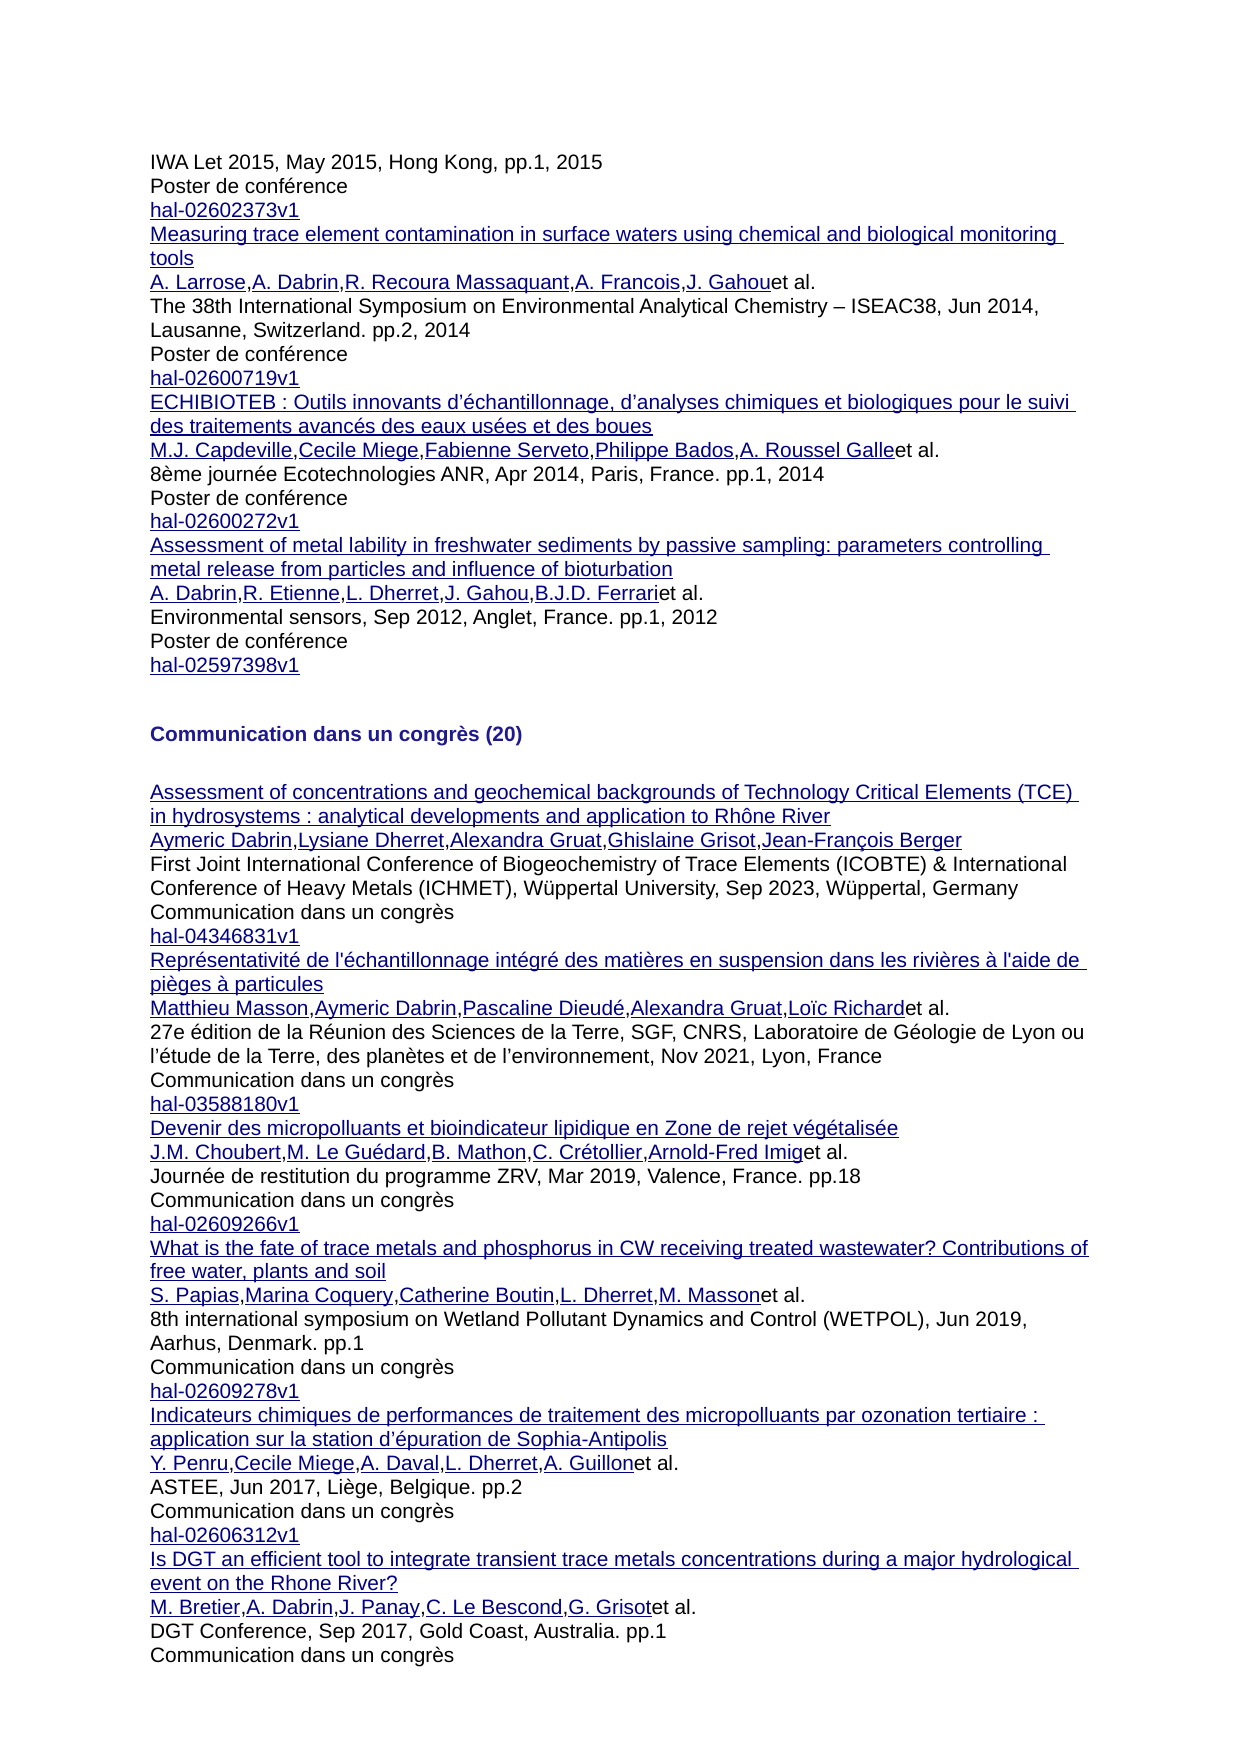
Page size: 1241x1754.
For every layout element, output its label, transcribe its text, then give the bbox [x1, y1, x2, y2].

table_cell What is the fate of trace metals and phosphorus in CW receiving treated wastewater? Contributions of free water, plants and soil S. Papias,Marina Coquery,Catherine Boutin,L. Dherret,M. Massonet al. 8th international symposium on Wetland Pollutant Dynamics and Control (WETPOL), Jun 2019, Aarhus, Denmark. pp.1 Communication dans un congrès hal-02609278v1 [150, 1235, 1090, 1403]
subtitle Communication dans un congrès (20) [150, 722, 1090, 746]
table_cell Représentativité de l'échantillonnage intégré des matières en suspension dans les rivières à l'aide de pièges à particules Matthieu Masson,Aymeric Dabrin,Pascaline Dieudé,Alexandra Gruat,Loïc Richardet al. 27e édition de la Réunion des Sciences de la Terre, SGF, CNRS, Laboratoire de Géologie de Lyon ou l’étude de la Terre, des planètes et de l’environnement, Nov 2021, Lyon, France Communication dans un congrès hal-03588180v1 [150, 948, 1090, 1116]
table_cell Evaluation of full-scale ozonation tertiary treatment for micropollutants removal Y. Penru,Cecile Miege,A. Roussel Galle,L. Dherret,A. Guillonet al. IWA Let 2015, May 2015, Hong Kong, pp.1, 2015 Poster de conférence hal-02602373v1 [150, 150, 1090, 222]
table_cell Is DGT an efficient tool to integrate transient trace metals concentrations during a major hydrological event on the Rhone River? M. Bretier,A. Dabrin,J. Panay,C. Le Bescond,G. Grisotet al. DGT Conference, Sep 2017, Gold Coast, Australia. pp.1 Communication dans un congrès [150, 1547, 1090, 1667]
table_cell Indicateurs chimiques de performances de traitement des micropolluants par ozonation tertiaire : application sur la station d’épuration de Sophia-Antipolis Y. Penru,Cecile Miege,A. Daval,L. Dherret,A. Guillonet al. ASTEE, Jun 2017, Liège, Belgique. pp.2 Communication dans un congrès hal-02606312v1 [150, 1403, 1090, 1547]
table_cell Assessment of metal lability in freshwater sediments by passive sampling: parameters controlling metal release from particles and influence of bioturbation A. Dabrin,R. Etienne,L. Dherret,J. Gahou,B.J.D. Ferrariet al. Environmental sensors, Sep 2012, Anglet, France. pp.1, 2012 Poster de conférence hal-02597398v1 [150, 533, 1090, 677]
table_cell Devenir des micropolluants et bioindicateur lipidique en Zone de rejet végétalisée J.M. Choubert,M. Le Guédard,B. Mathon,C. Crétollier,Arnold-Fred Imiget al. Journée de restitution du programme ZRV, Mar 2019, Valence, France. pp.18 Communication dans un congrès hal-02609266v1 [150, 1116, 1090, 1235]
table_header Assessment of concentrations and geochemical backgrounds of Technology Critical Elements (TCE) in hydrosystems : analytical developments and application to Rhône River Aymeric Dabrin,Lysiane Dherret,Alexandra Gruat,Ghislaine Grisot,Jean-François Berger First Joint International Conference of Biogeochemistry of Trace Elements (ICOBTE) & International Conference of Heavy Metals (ICHMET), Wüppertal University, Sep 2023, Wüppertal, Germany Communication dans un congrès hal-04346831v1 [150, 780, 1090, 948]
table_cell Measuring trace element contamination in surface waters using chemical and biological monitoring tools A. Larrose,A. Dabrin,R. Recoura Massaquant,A. Francois,J. Gahouet al. The 38th International Symposium on Environmental Analytical Chemistry – ISEAC38, Jun 2014, Lausanne, Switzerland. pp.2, 2014 Poster de conférence hal-02600719v1 [150, 222, 1090, 389]
table_cell ECHIBIOTEB : Outils innovants d’échantillonnage, d’analyses chimiques et biologiques pour le suivi des traitements avancés des eaux usées et des boues M.J. Capdeville,Cecile Miege,Fabienne Serveto,Philippe Bados,A. Roussel Galleet al. 8ème journée Ecotechnologies ANR, Apr 2014, Paris, France. pp.1, 2014 Poster de conférence hal-02600272v1 [150, 390, 1090, 533]
